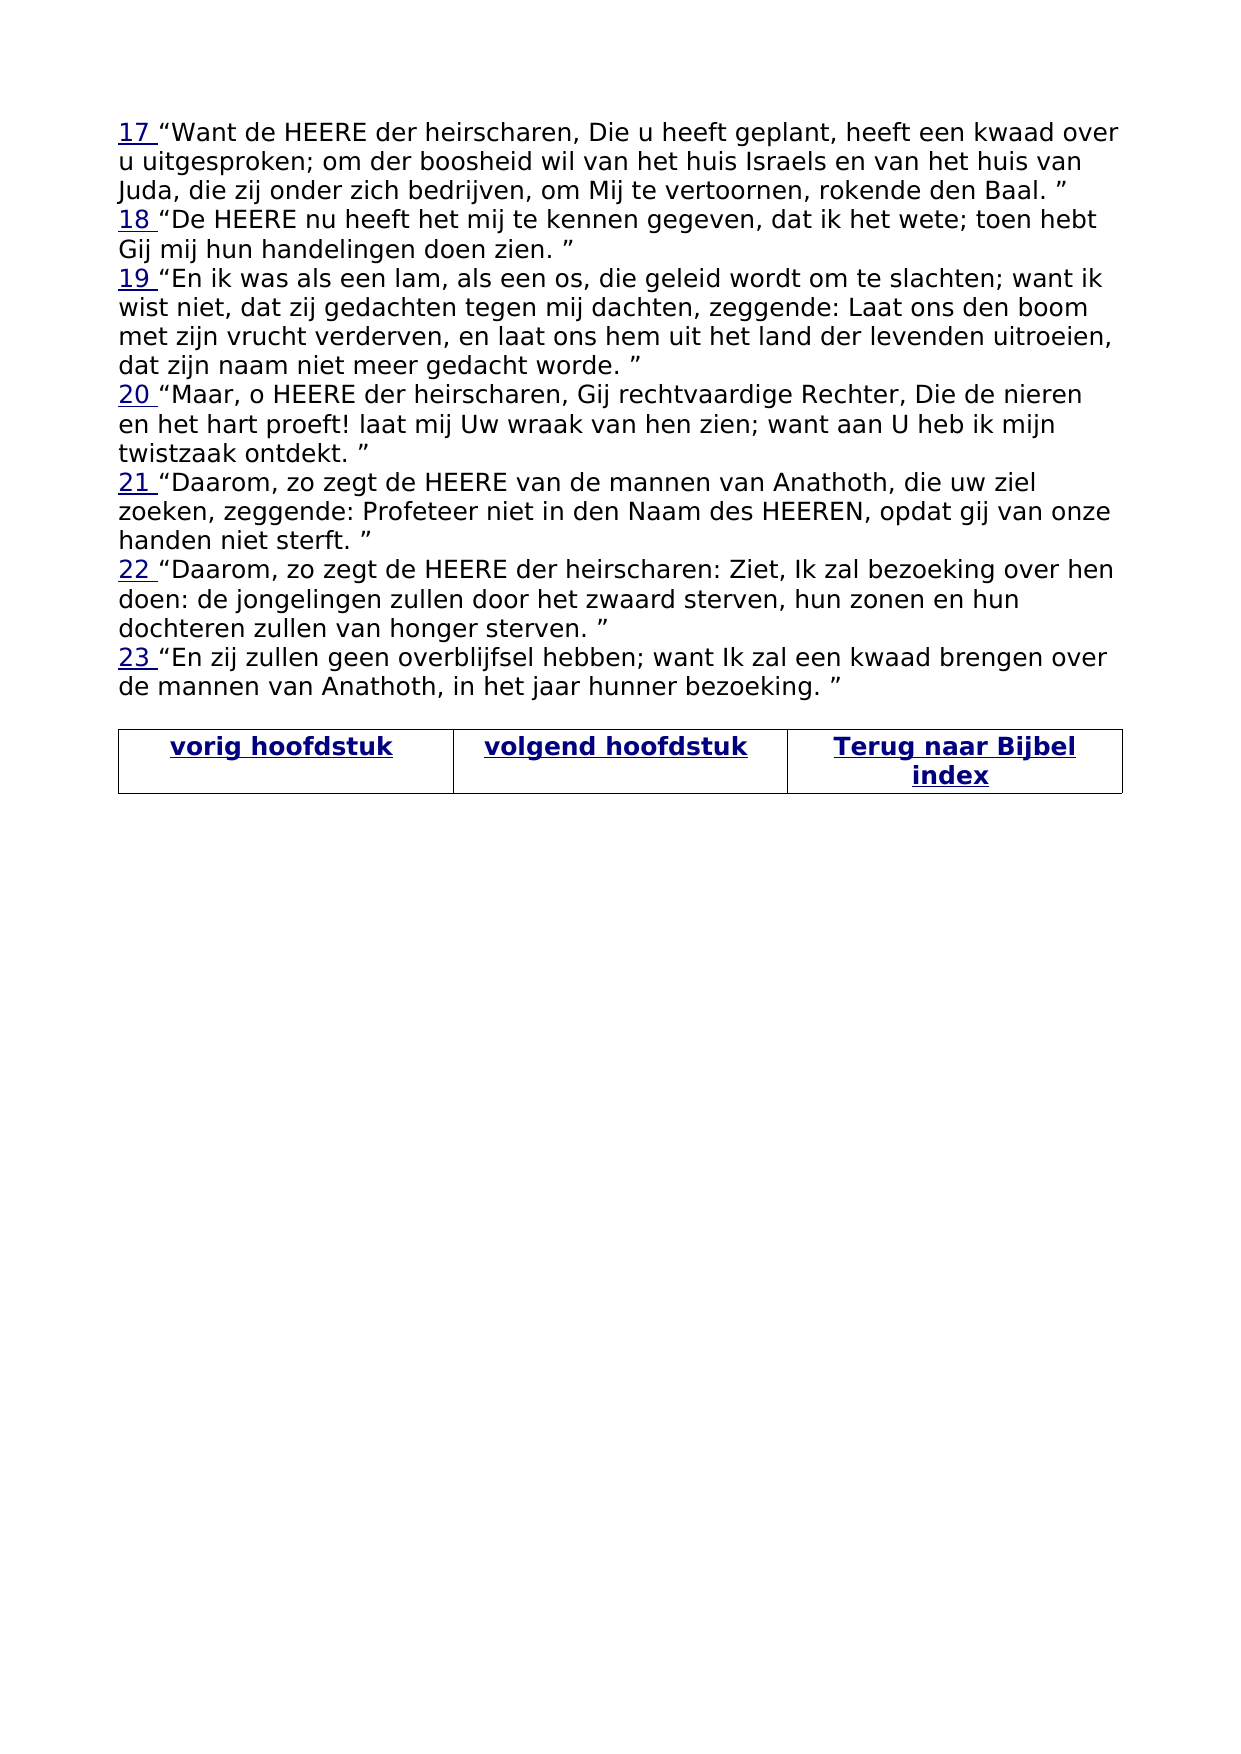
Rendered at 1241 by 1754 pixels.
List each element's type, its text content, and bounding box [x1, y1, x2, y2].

table_header volgend hoofdstuk [454, 730, 787, 793]
text 17 “Want de HEERE der heirscharen, Die u heeft geplant, heeft een kwaad over u uitgesproken; om der boosheid wil van het huis Israels en van het huis van Juda, die zij onder zich bedrijven, om Mij te vertoornen, rokende den Baal. ” 18 “De HEERE nu heeft het mij te kennen gegeven, dat ik het wete; toen hebt Gij mij hun handelingen doen zien. ” 19 “En ik was als een lam, als een os, die geleid wordt om te slachten; want ik wist niet, dat zij gedachten tegen mij dachten, zeggende: Laat ons den boom met zijn vrucht verderven, en laat ons hem uit het land der levenden uitroeien, dat zijn naam niet meer gedacht worde. ” 20 “Maar, o HEERE der heirscharen, Gij rechtvaardige Rechter, Die de nieren en het hart proeft! laat mij Uw wraak van hen zien; want aan U heb ik mijn twistzaak ontdekt. ” 21 “Daarom, zo zegt de HEERE van de mannen van Anathoth, die uw ziel zoeken, zeggende: Profeteer niet in den Naam des HEEREN, opdat gij van onze handen niet sterft. ” 22 “Daarom, zo zegt de HEERE der heirscharen: Ziet, Ik zal bezoeking over hen doen: de jongelingen zullen door het zwaard sterven, hun zonen en hun dochteren zullen van honger sterven. ” 23 “En zij zullen geen overblijfsel hebben; want Ik zal een kwaad brengen over de mannen van Anathoth, in het jaar hunner bezoeking. ” [118, 118, 1122, 701]
table_header vorig hoofdstuk [119, 730, 453, 793]
table_header Terug naar Bijbel index [788, 730, 1122, 793]
